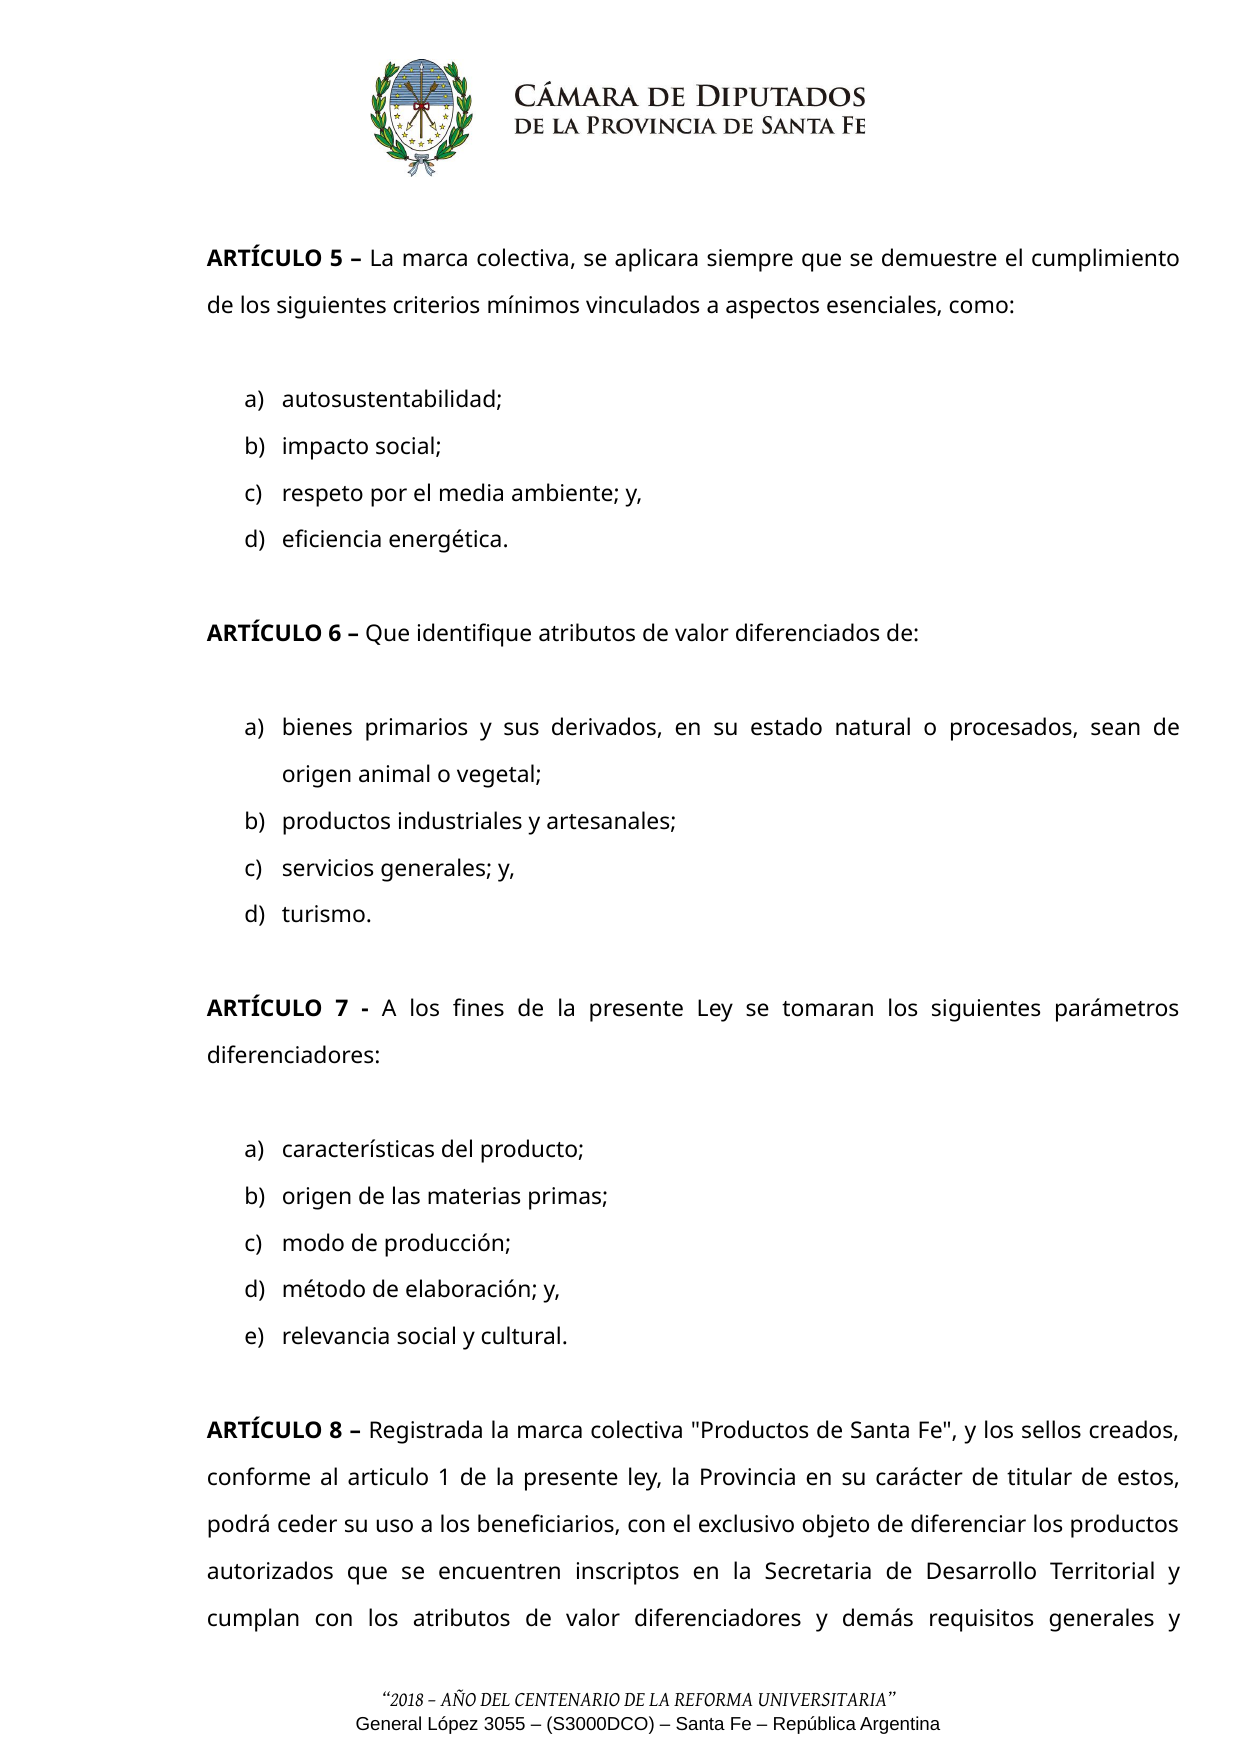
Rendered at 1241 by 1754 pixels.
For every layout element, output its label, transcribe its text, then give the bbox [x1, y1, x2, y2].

list turismo. [244, 898, 1181, 930]
text ARTÍCULO 5 – La marca colectiva, se aplicara siempre que se demuestre el cumplimiento de los siguientes criterios mínimos vinculados a aspectos esenciales, como: [207, 242, 1181, 320]
list productos industriales y artesanales; [244, 805, 1181, 836]
list impacto social; [244, 430, 1181, 461]
list origen de las materias primas; [244, 1180, 1181, 1211]
picture [370, 59, 866, 181]
text ARTÍCULO 6 – Que identifique atributos de valor diferenciados de: [207, 617, 1181, 648]
list eficiencia energética. [244, 523, 1181, 555]
list autosustentabilidad; [244, 383, 1181, 414]
list características del producto; [244, 1133, 1181, 1164]
list método de elaboración; y, [244, 1273, 1181, 1305]
text ARTÍCULO 8 – Registrada la marca colectiva "Productos de Santa Fe", y los sellos creados, conforme al articulo 1 de la presente ley, la Provincia en su carácter de titular de estos, podrá ceder su uso a los beneficiarios, con el exclusivo objeto de diferenciar los productos autorizados que se encuentren inscriptos en la Secretaria de Desarrollo Territorial y cumplan con los atributos de valor diferenciadores y demás requisitos generales y [207, 1414, 1181, 1633]
list respeto por el media ambiente; y, [244, 477, 1181, 508]
list bienes primarios y sus derivados, en su estado natural o procesados, sean de origen animal o vegetal; [244, 711, 1181, 789]
list relevancia social y cultural. [244, 1320, 1181, 1352]
list modo de producción; [244, 1227, 1181, 1258]
text ARTÍCULO 7 - A los fines de la presente Ley se tomaran los siguientes parámetros diferenciadores: [207, 992, 1181, 1070]
list servicios generales; y, [244, 852, 1181, 883]
